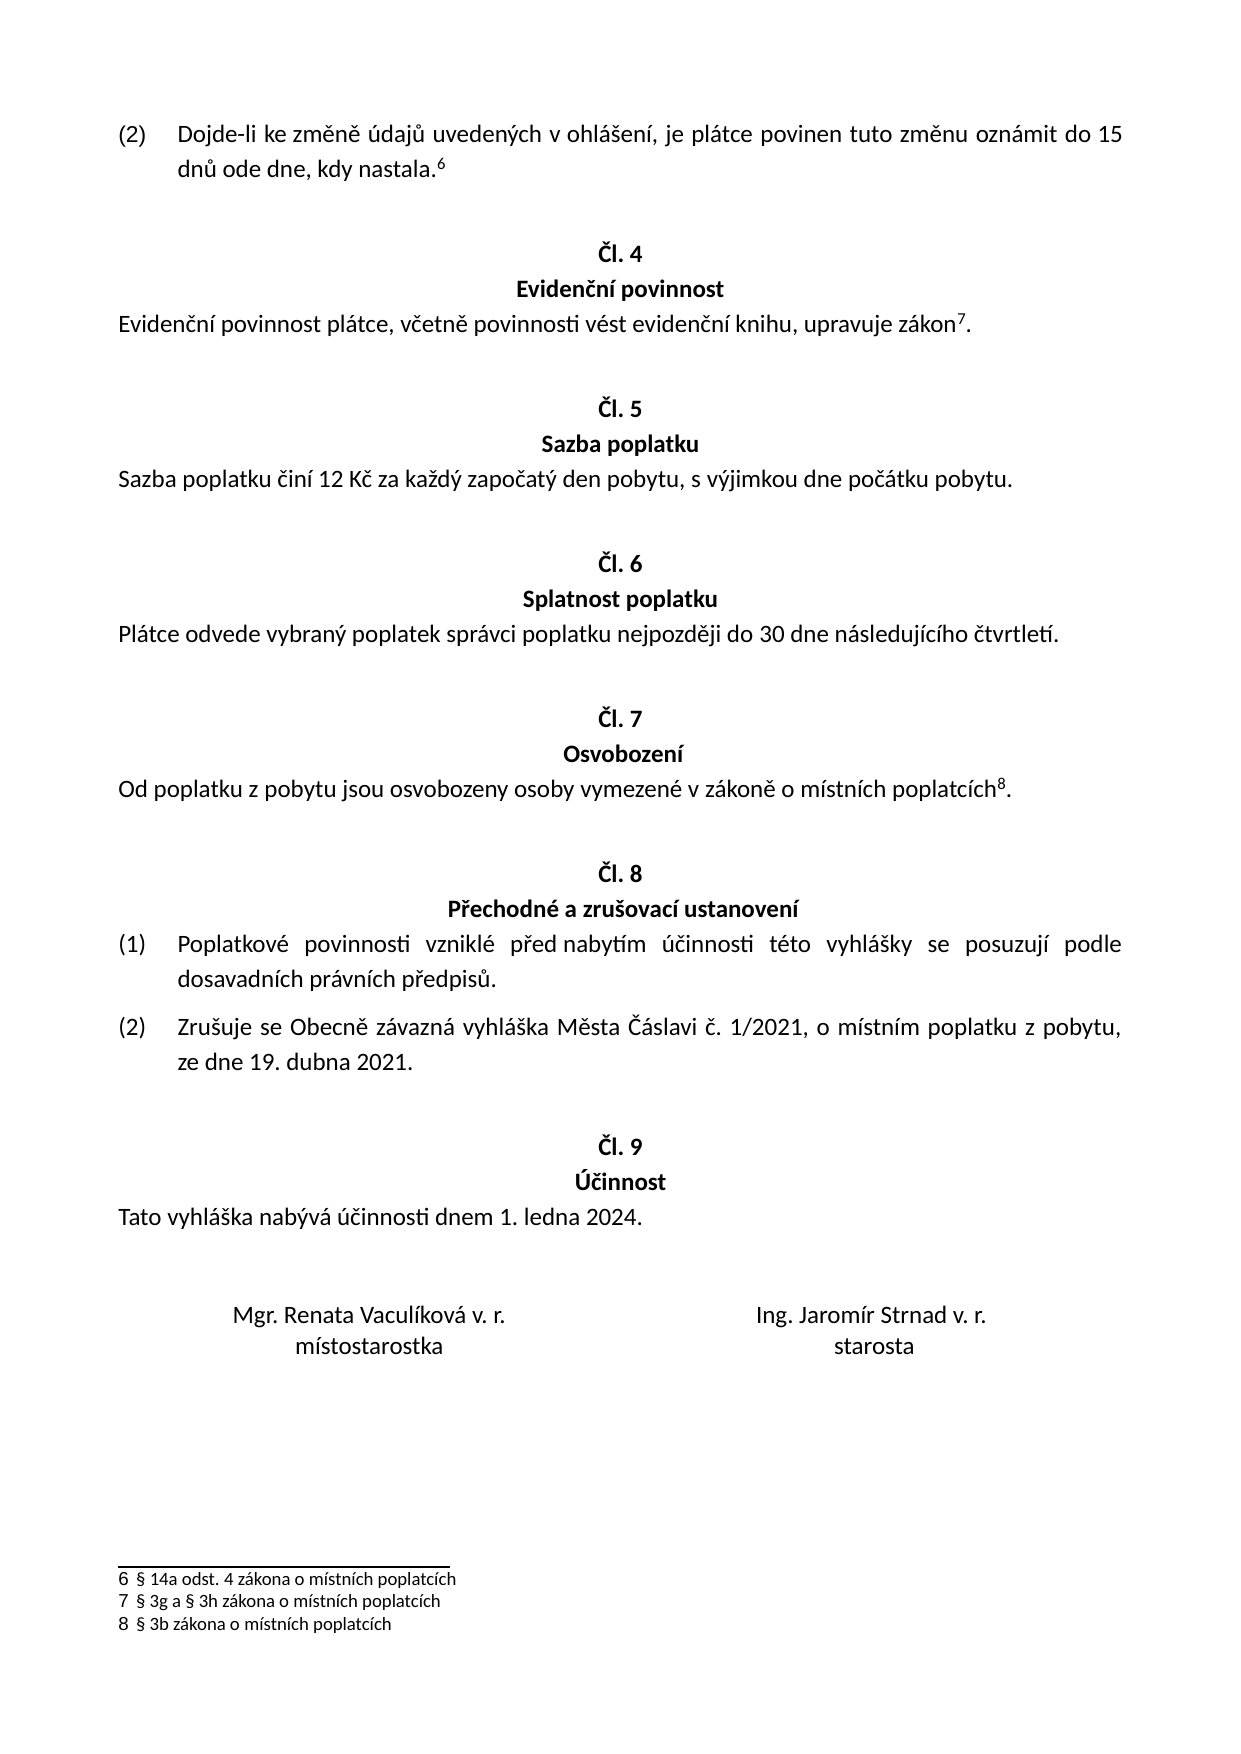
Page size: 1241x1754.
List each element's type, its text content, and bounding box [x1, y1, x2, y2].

list Poplatkové povinnosti vzniklé před nabytím účinnosti této vyhlášky se posuzují podle dosavadních právních předpisů. [118, 928, 1122, 994]
subtitle Čl. 7 Osvobození [118, 703, 1122, 769]
table_cell [118, 1366, 620, 1484]
text Sazba poplatku činí 12 Kč za každý započatý den pobytu, s výjimkou dne počátku pobytu. [118, 463, 1122, 494]
list Zrušuje se Obecně závazná vyhláška Města Čáslavi č. 1/2021, o místním poplatku z pobytu, ze dne 19. dubna 2021. [118, 1011, 1122, 1076]
subtitle Čl. 6 Splatnost poplatku [118, 548, 1122, 614]
table_cell [620, 1366, 1122, 1484]
list § 14a odst. 4 zákona o místních poplatcích [118, 1567, 1122, 1589]
text Plátce odvede vybraný poplatek správci poplatku nejpozději do 30 dne následujícího čtvrtletí. [118, 618, 1122, 649]
list Dojde-li ke změně údajů uvedených v ohlášení, je plátce povinen tuto změnu oznámit do 15 dnů ode dne, kdy nastala. [118, 118, 1122, 184]
text Od poplatku z pobytu jsou osvobozeny osoby vymezené v zákoně o místních poplatcích. [118, 773, 1122, 804]
text Tato vyhláška nabývá účinnosti dnem 1. ledna 2024. [118, 1201, 1122, 1231]
table_header Ing. Jaromír Strnad v. r. starosta [620, 1248, 1122, 1366]
table_header Mgr. Renata Vaculíková v. r. místostarostka [118, 1248, 620, 1366]
subtitle Čl. 9 Účinnost [118, 1131, 1122, 1196]
text § 3b zákona o místních poplatcích [118, 1612, 1122, 1635]
text Evidenční povinnost plátce, včetně povinnosti vést evidenční knihu, upravuje zákon. [118, 308, 1122, 339]
subtitle Čl. 5 Sazba poplatku [118, 393, 1122, 459]
subtitle Čl. 8 Přechodné a zrušovací ustanovení [118, 858, 1122, 924]
text § 3g a § 3h zákona o místních poplatcích [118, 1589, 1122, 1612]
subtitle Čl. 4 Evidenční povinnost [118, 238, 1122, 304]
